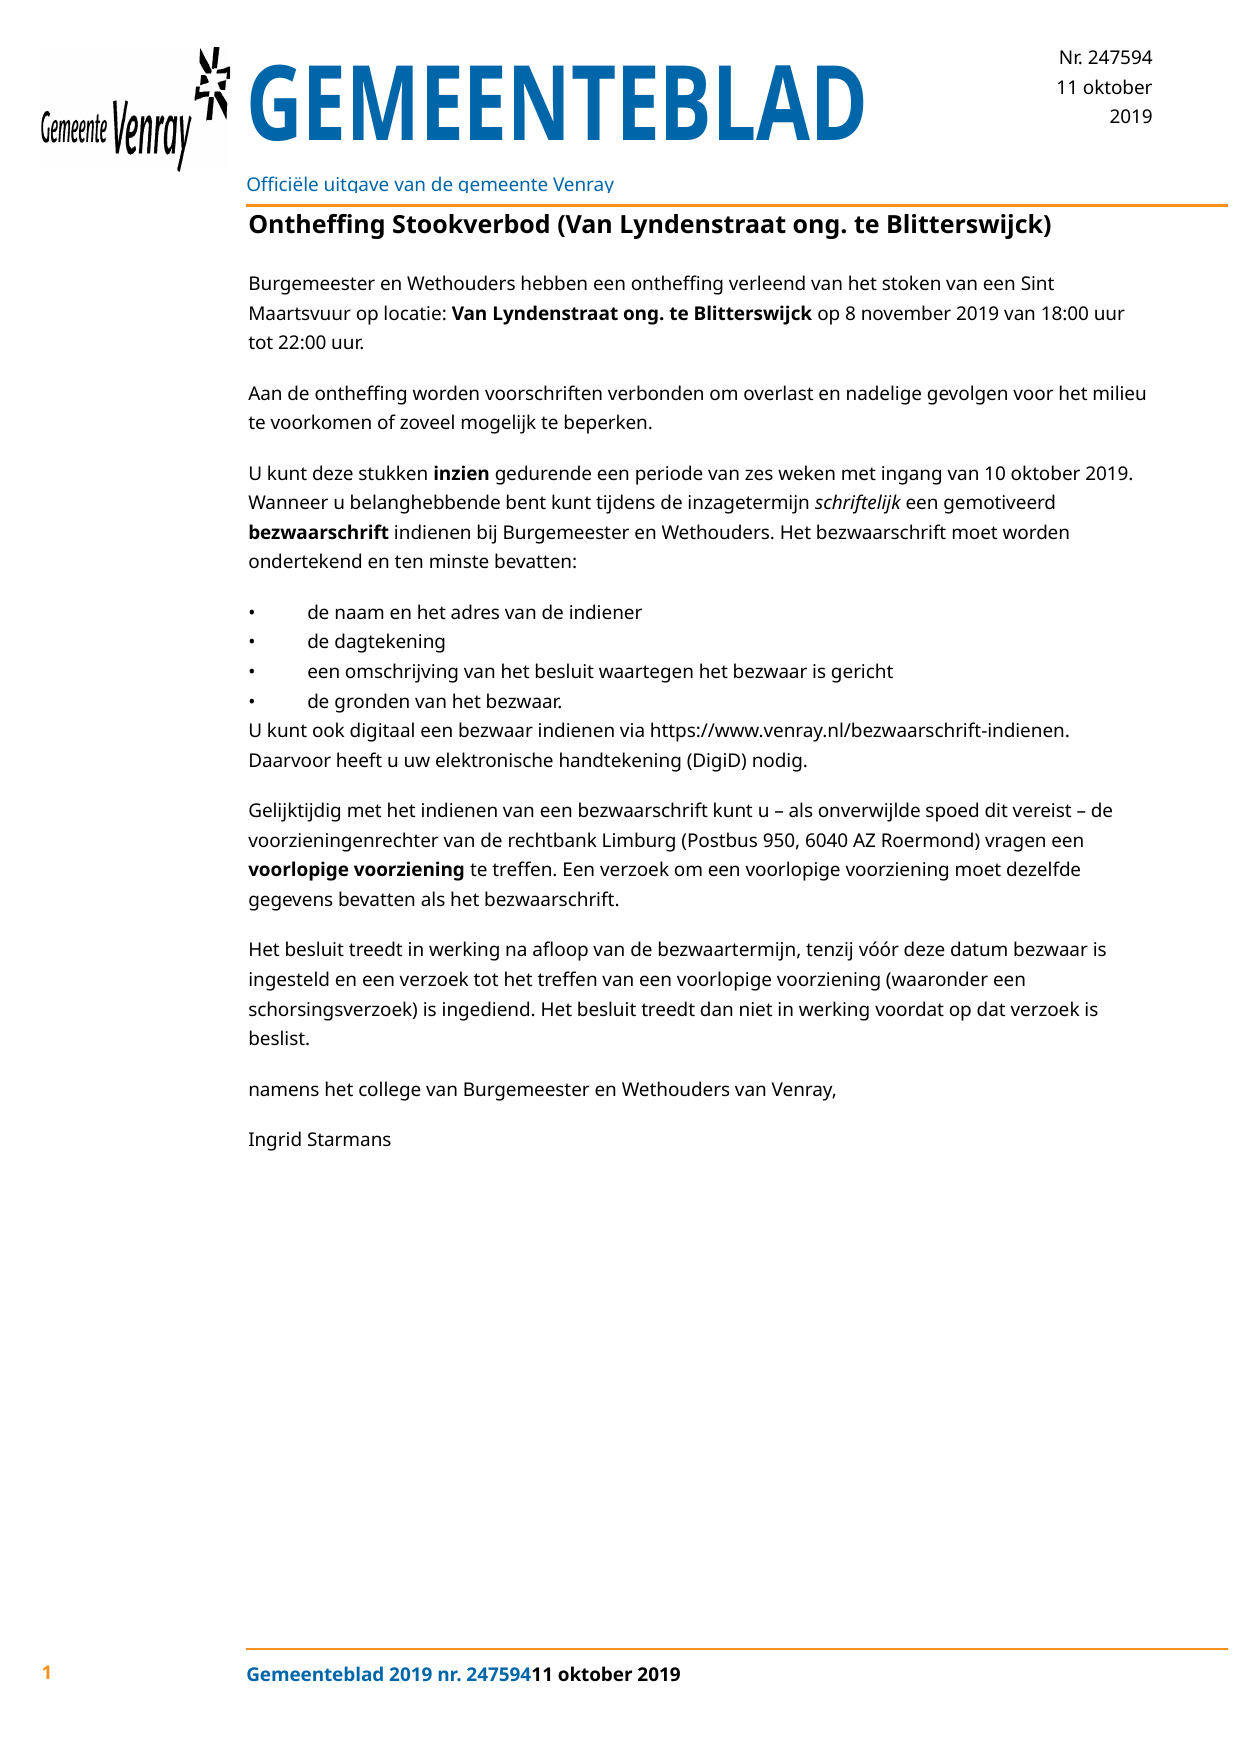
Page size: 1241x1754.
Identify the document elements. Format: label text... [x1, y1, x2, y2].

list de dagtekening [248, 629, 1152, 654]
list een omschrijving van het besluit waartegen het bezwaar is gericht [248, 658, 1152, 684]
list de gronden van het bezwaar. [248, 688, 1152, 713]
text Het besluit treedt in werking na afloop van de bezwaartermijn, tenzij vóór deze datum bezwaar is ingesteld en een verzoek tot het treffen van een voorlopige voorziening (waaronder een schorsingsverzoek) is ingediend. Het besluit treedt dan niet in werking voordat op dat verzoek is beslist. [248, 937, 1152, 1051]
text Ingrid Starmans [248, 1126, 1152, 1152]
picture [41, 47, 231, 172]
text namens het college van Burgemeester en Wethouders van Venray, [248, 1076, 1152, 1101]
text U kunt ook digitaal een bezwaar indienen via https://www.venray.nl/bezwaarschrift-indienen. Daarvoor heeft u uw elektronische handtekening (DigiD) nodig. [248, 717, 1152, 773]
text U kunt deze stukken inzien gedurende een periode van zes weken met ingang van 10 oktober 2019. Wanneer u belanghebbende bent kunt tijdens de inzagetermijn schriftelijk een gemotiveerd bezwaarschrift indienen bij Burgemeester en Wethouders. Het bezwaarschrift moet worden ondertekend en ten minste bevatten: [248, 460, 1152, 574]
text Gelijktijdig met het indienen van een bezwaarschrift kunt u – als onverwijlde spoed dit vereist – de voorzieningenrechter van de rechtbank Limburg (Postbus 950, 6040 AZ Roermond) vragen een voorlopige voorziening te treffen. Een verzoek om een voorlopige voorziening moet dezelfde gegevens bevatten als het bezwaarschrift. [248, 797, 1152, 912]
list de naam en het adres van de indiener [248, 599, 1152, 625]
text Ontheffing Stookverbod (Van Lyndenstraat ong. te Blitterswijck) [248, 207, 1152, 241]
text Aan de ontheffing worden voorschriften verbonden om overlast en nadelige gevolgen voor het milieu te voorkomen of zoveel mogelijk te beperken. [248, 380, 1152, 435]
text Burgemeester en Wethouders hebben een ontheffing verleend van het stoken van een Sint Maartsvuur op locatie: Van Lyndenstraat ong. te Blitterswijck op 8 november 2019 van 18:00 uur tot 22:00 uur. [248, 270, 1152, 355]
